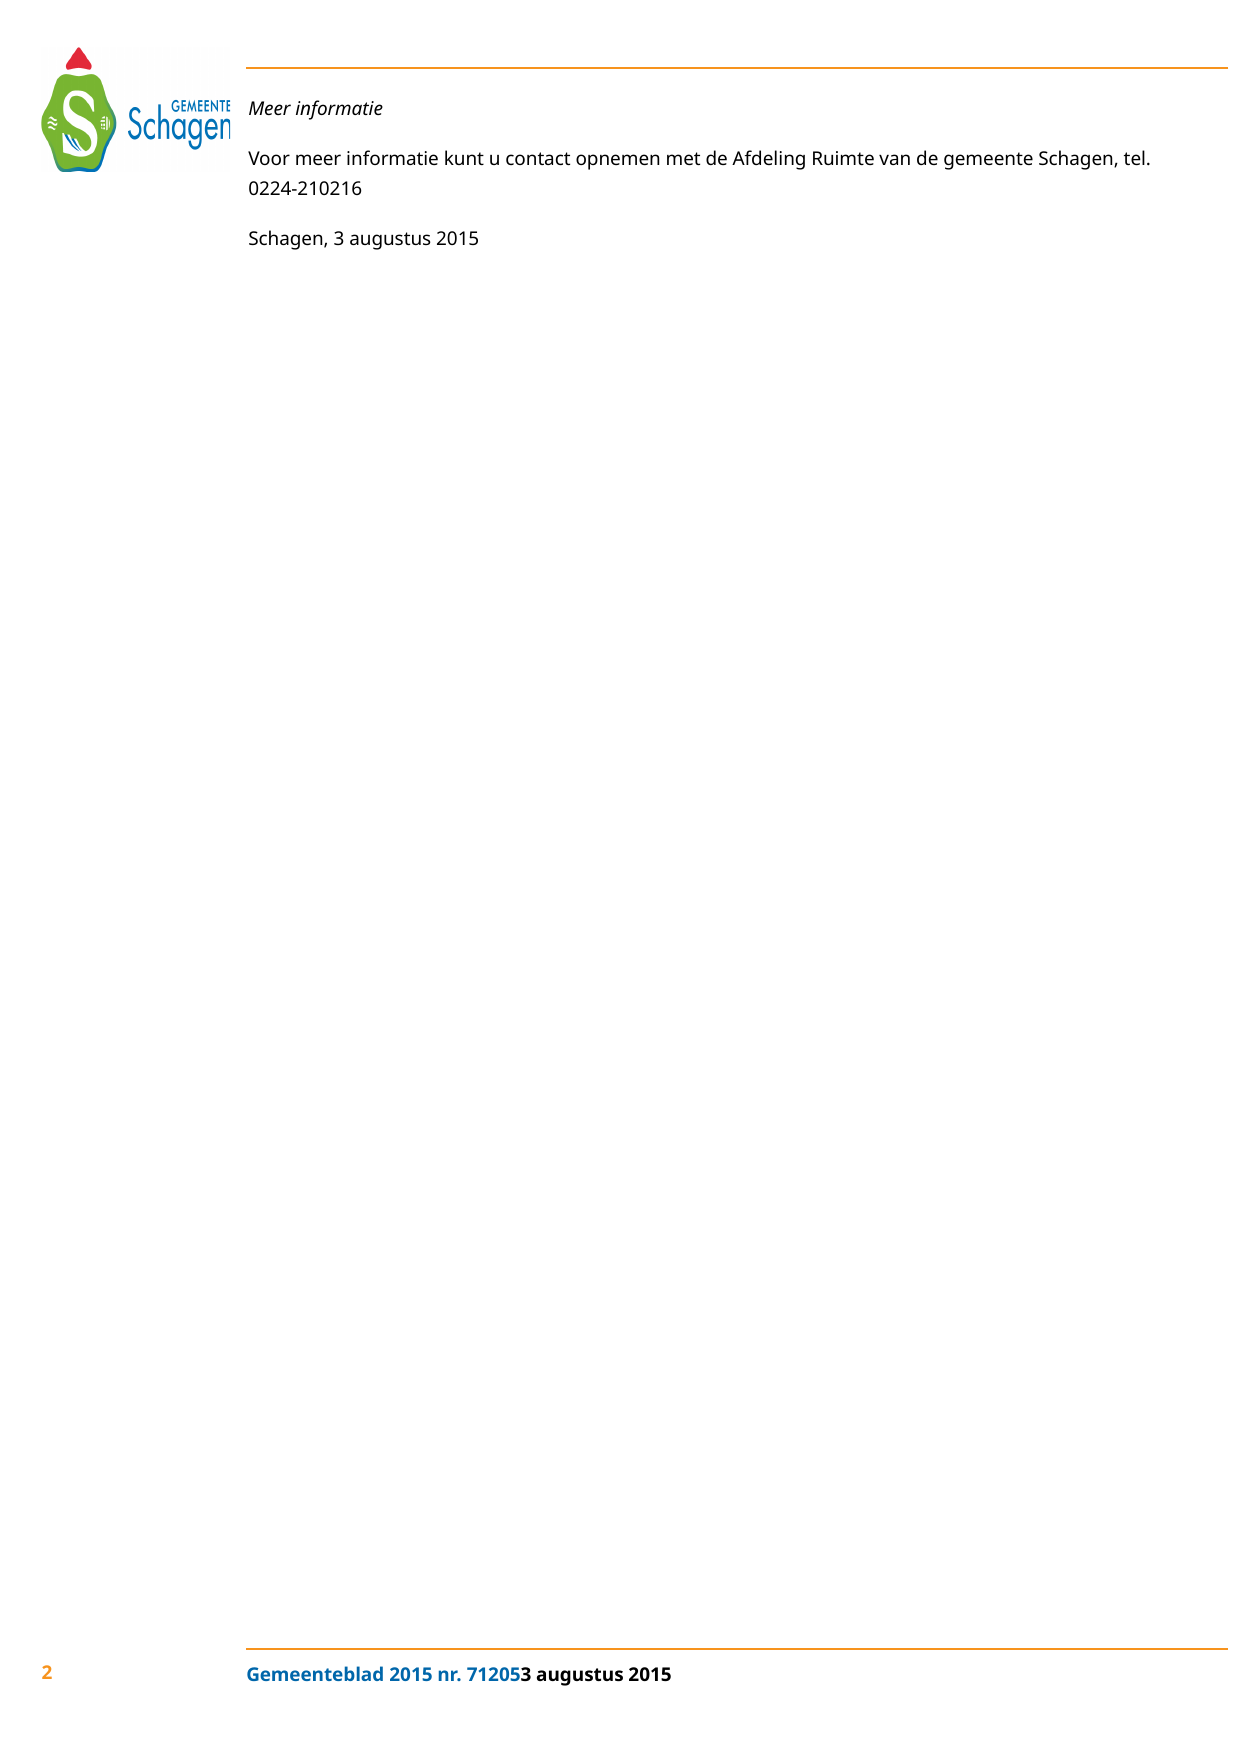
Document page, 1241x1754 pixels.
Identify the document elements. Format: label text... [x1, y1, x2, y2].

text Meer informatie [248, 95, 1152, 121]
text Voor meer informatie kunt u contact opnemen met de Afdeling Ruimte van de gemeente Schagen, tel. 0224-210216 [248, 145, 1152, 201]
text Schagen, 3 augustus 2015 [248, 225, 1152, 251]
picture [41, 47, 231, 172]
